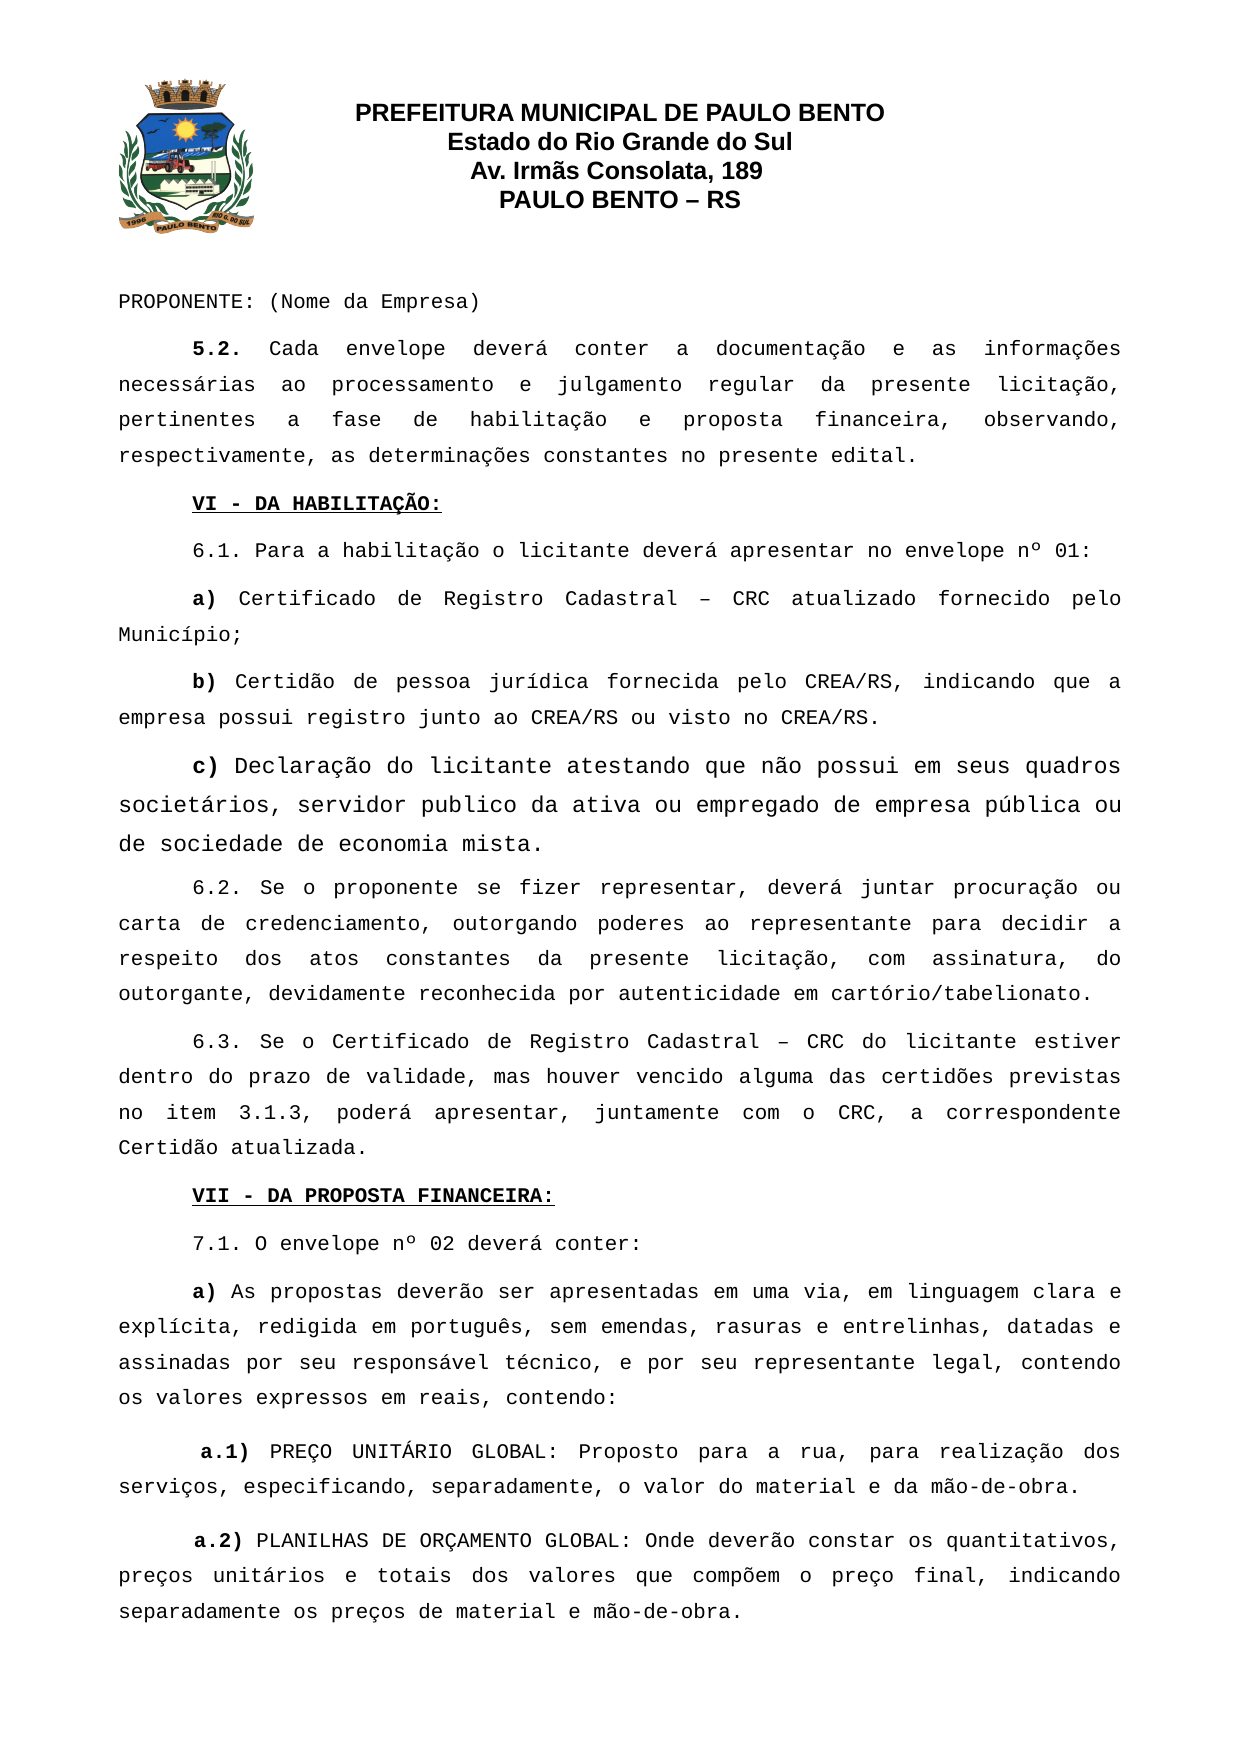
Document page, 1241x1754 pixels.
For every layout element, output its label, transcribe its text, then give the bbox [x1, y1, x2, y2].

text 6.3. Se o Certificado de Registro Cadastral – CRC do licitante estiver dentro do prazo de validade, mas houver vencido alguma das certidões previstas no item 3.1.3, poderá apresentar, juntamente com o CRC, a correspondente Certidão atualizada. [118, 1031, 1122, 1161]
text VI - DA HABILITAÇÃO: [118, 492, 1122, 516]
text a.2) PLANILHAS DE ORÇAMENTO GLOBAL: Onde deverão constar os quantitativos, preços unitários e totais dos valores que compõem o preço final, indicando separadamente os preços de material e mão-de-obra. [118, 1524, 1122, 1624]
text 6.1. Para a habilitação o licitante deverá apresentar no envelope nº 01: [118, 540, 1122, 564]
text 5.2. Cada envelope deverá conter a documentação e as informações necessárias ao processamento e julgamento regular da presente licitação, pertinentes a fase de habilitação e proposta financeira, observando, respectivamente, as determinações constantes no presente edital. [118, 338, 1122, 468]
picture [118, 78, 254, 234]
text b) Certidão de pessoa jurídica fornecida pelo CREA/RS, indicando que a empresa possui registro junto ao CREA/RS ou visto no CREA/RS. [118, 671, 1122, 730]
text 7.1. O envelope nº 02 deverá conter: [118, 1233, 1122, 1257]
text a.1) PREÇO UNITÁRIO GLOBAL: Proposto para a rua, para realização dos serviços, especificando, separadamente, o valor do material e da mão-de-obra. [118, 1435, 1122, 1500]
text VII - DA PROPOSTA FINANCEIRA: [118, 1185, 1122, 1209]
text a) Certificado de Registro Cadastral – CRC atualizado fornecido pelo Município; [118, 588, 1122, 647]
text a) As propostas deverão ser apresentadas em uma via, em linguagem clara e explícita, redigida em português, sem emendas, rasuras e entrelinhas, datadas e assinadas por seu responsável técnico, e por seu representante legal, contendo os valores expressos em reais, contendo: [118, 1281, 1122, 1411]
text PROPONENTE: (Nome da Empresa) [118, 291, 1122, 314]
text 6.2. Se o proponente se fizer representar, deverá juntar procuração ou carta de credenciamento, outorgando poderes ao representante para decidir a respeito dos atos constantes da presente licitação, com assinatura, do outorgante, devidamente reconhecida por autenticidade em cartório/tabelionato. [118, 877, 1122, 1007]
text c) Declaração do licitante atestando que não possui em seus quadros societários, servidor publico da ativa ou empregado de empresa pública ou de sociedade de economia mista. [118, 754, 1122, 858]
